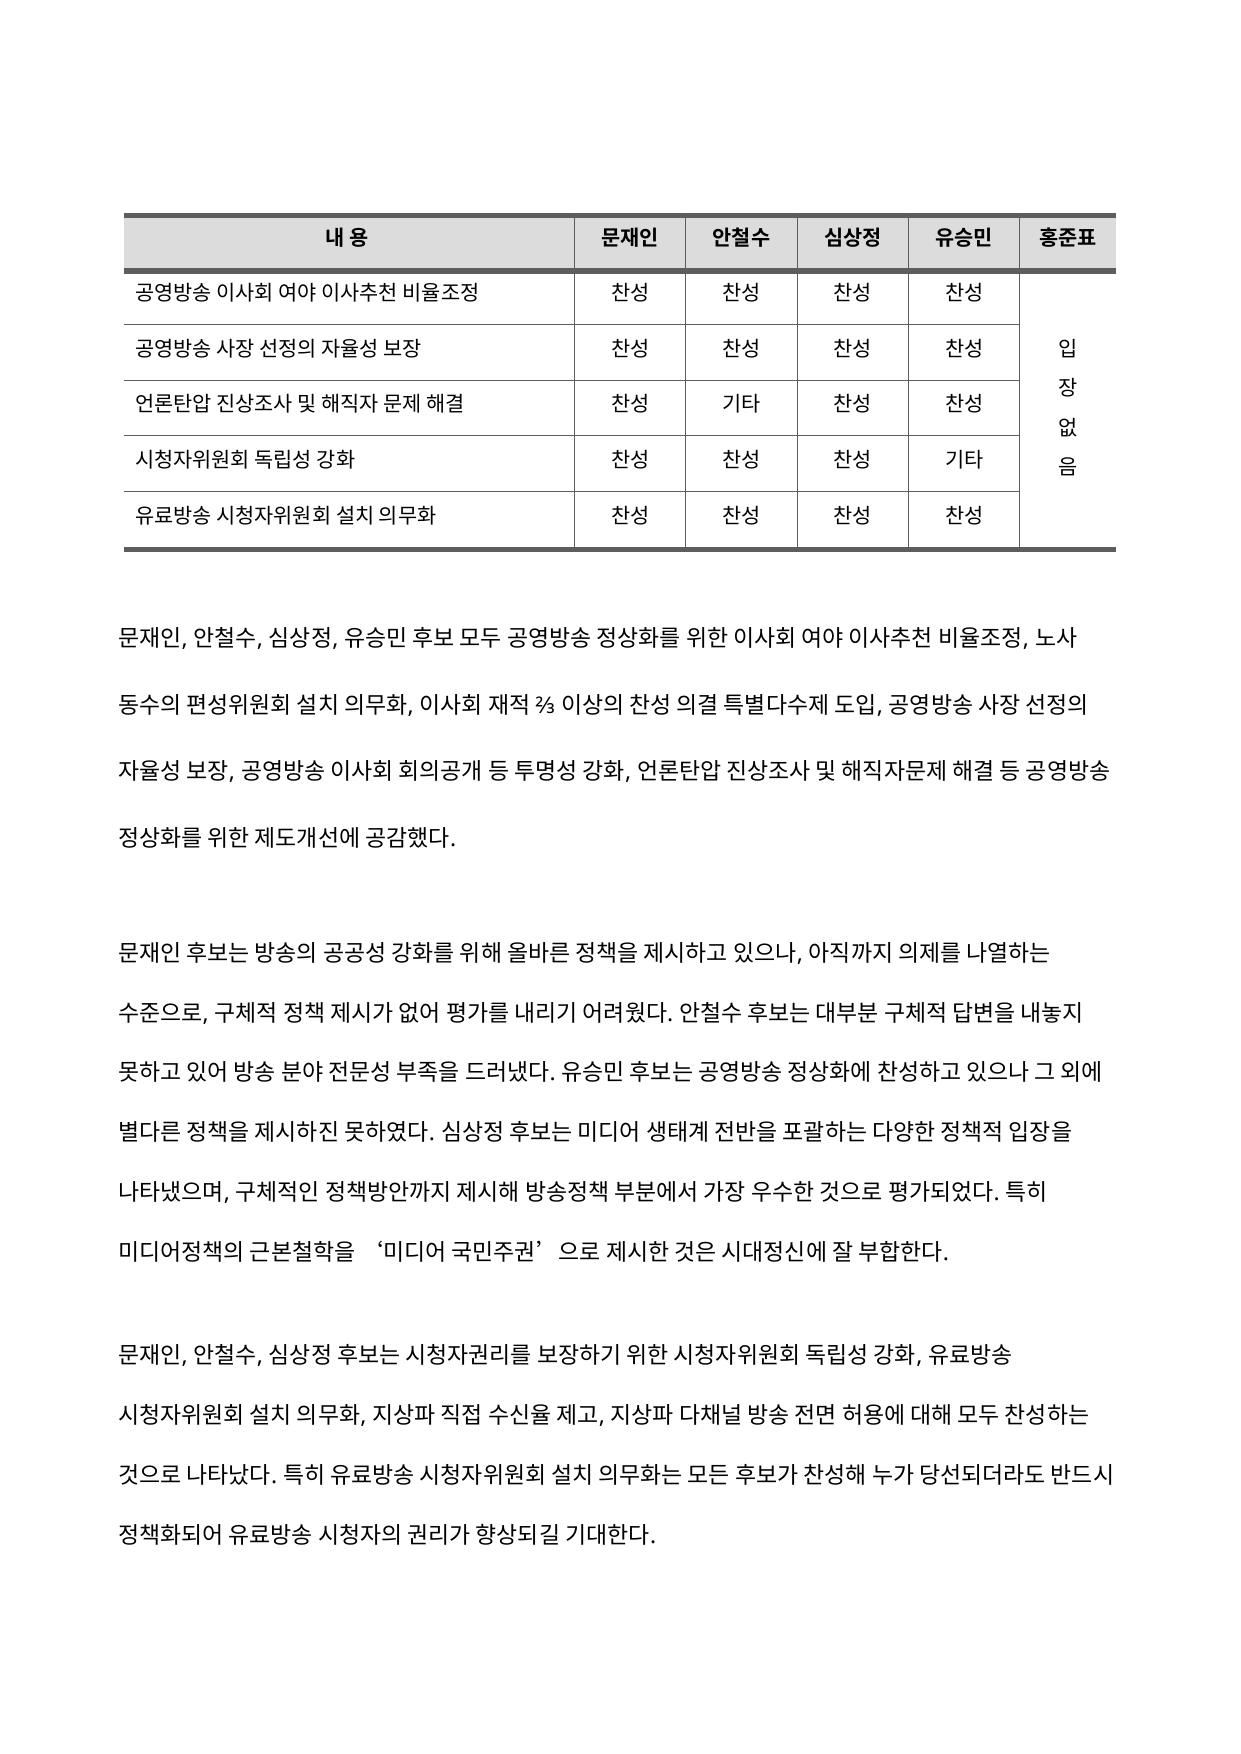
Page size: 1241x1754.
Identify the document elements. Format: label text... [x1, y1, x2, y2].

table_cell 찬성 [798, 325, 908, 379]
table_cell 찬성 [798, 436, 908, 491]
table_cell 찬성 [798, 381, 908, 435]
table_cell 찬성 [575, 325, 685, 379]
table_cell 찬성 [575, 436, 685, 491]
table_cell 찬성 [909, 492, 1019, 546]
table_cell 언론탄압 진상조사 및 해직자 문제 해결 [124, 381, 574, 435]
table_cell 찬성 [798, 274, 908, 324]
table_cell 공영방송 이사회 여야 이사추천 비율조정 [124, 274, 574, 324]
table_cell 찬성 [909, 325, 1019, 379]
text 문재인, 안철수, 심상정, 유승민 후보 모두 공영방송 정상화를 위한 이사회 여야 이사추천 비율조정, 노사 동수의 편성위원회 설치 의무화, 이사회 재적 ⅔ 이상의 찬성 의결 특별다수제 도입, 공영방송 사장 선정의 자율성 보장, 공영방송 이사회 회의공개 등 투명성 강화, 언론탄압 진상조사 및 해직자문제 해결 등 공영방송 정상화를 위한 제도개선에 공감했다. [118, 620, 1122, 853]
text 문재인 후보는 방송의 공공성 강화를 위해 올바른 정책을 제시하고 있으나, 아직까지 의제를 나열하는 수준으로, 구체적 정책 제시가 없어 평가를 내리기 어려웠다. 안철수 후보는 대부분 구체적 답변을 내놓지 못하고 있어 방송 분야 전문성 부족을 드러냈다. 유승민 후보는 공영방송 정상화에 찬성하고 있으나 그 외에 별다른 정책을 제시하진 못하였다. 심상정 후보는 미디어 생태계 전반을 포괄하는 다양한 정책적 입장을 나타냈으며, 구체적인 정책방안까지 제시해 방송정책 부분에서 가장 우수한 것으로 평가되었다. 특히 미디어정책의 근본철학을 ‘미디어 국민주권’으로 제시한 것은 시대정신에 잘 부합한다. [118, 934, 1122, 1267]
text 문재인, 안철수, 심상정 후보는 시청자권리를 보장하기 위한 시청자위원회 독립성 강화, 유료방송 시청자위원회 설치 의무화, 지상파 직접 수신율 제고, 지상파 다채널 방송 전면 허용에 대해 모두 찬성하는 것으로 나타났다. 특히 유료방송 시청자위원회 설치 의무화는 모든 후보가 찬성해 누가 당선되더라도 반드시 정책화되어 유료방송 시청자의 권리가 향상되길 기대한다. [118, 1337, 1122, 1550]
table_header 유승민 [909, 218, 1019, 268]
table_cell 찬성 [909, 274, 1019, 324]
table_cell 찬성 [686, 274, 797, 324]
table_header 심상정 [798, 218, 908, 268]
table_cell 찬성 [575, 381, 685, 435]
table_cell 유료방송 시청자위원회 설치 의무화 [124, 492, 574, 546]
table_cell 찬성 [686, 325, 797, 379]
table_cell 시청자위원회 독립성 강화 [124, 436, 574, 491]
table_cell 입 장 없 음 [1020, 274, 1116, 546]
table_cell 기타 [686, 381, 797, 435]
table_header 홍준표 [1020, 218, 1116, 268]
table_cell 찬성 [798, 492, 908, 546]
table_cell 찬성 [686, 492, 797, 546]
table_cell 찬성 [575, 492, 685, 546]
table_cell 찬성 [909, 381, 1019, 435]
table_header 내 용 [124, 218, 574, 268]
table_cell 찬성 [575, 274, 685, 324]
table_header 문재인 [575, 218, 685, 268]
table_cell 찬성 [686, 436, 797, 491]
table_header 안철수 [686, 218, 797, 268]
table_cell 공영방송 사장 선정의 자율성 보장 [124, 325, 574, 379]
table_cell 기타 [909, 436, 1019, 491]
